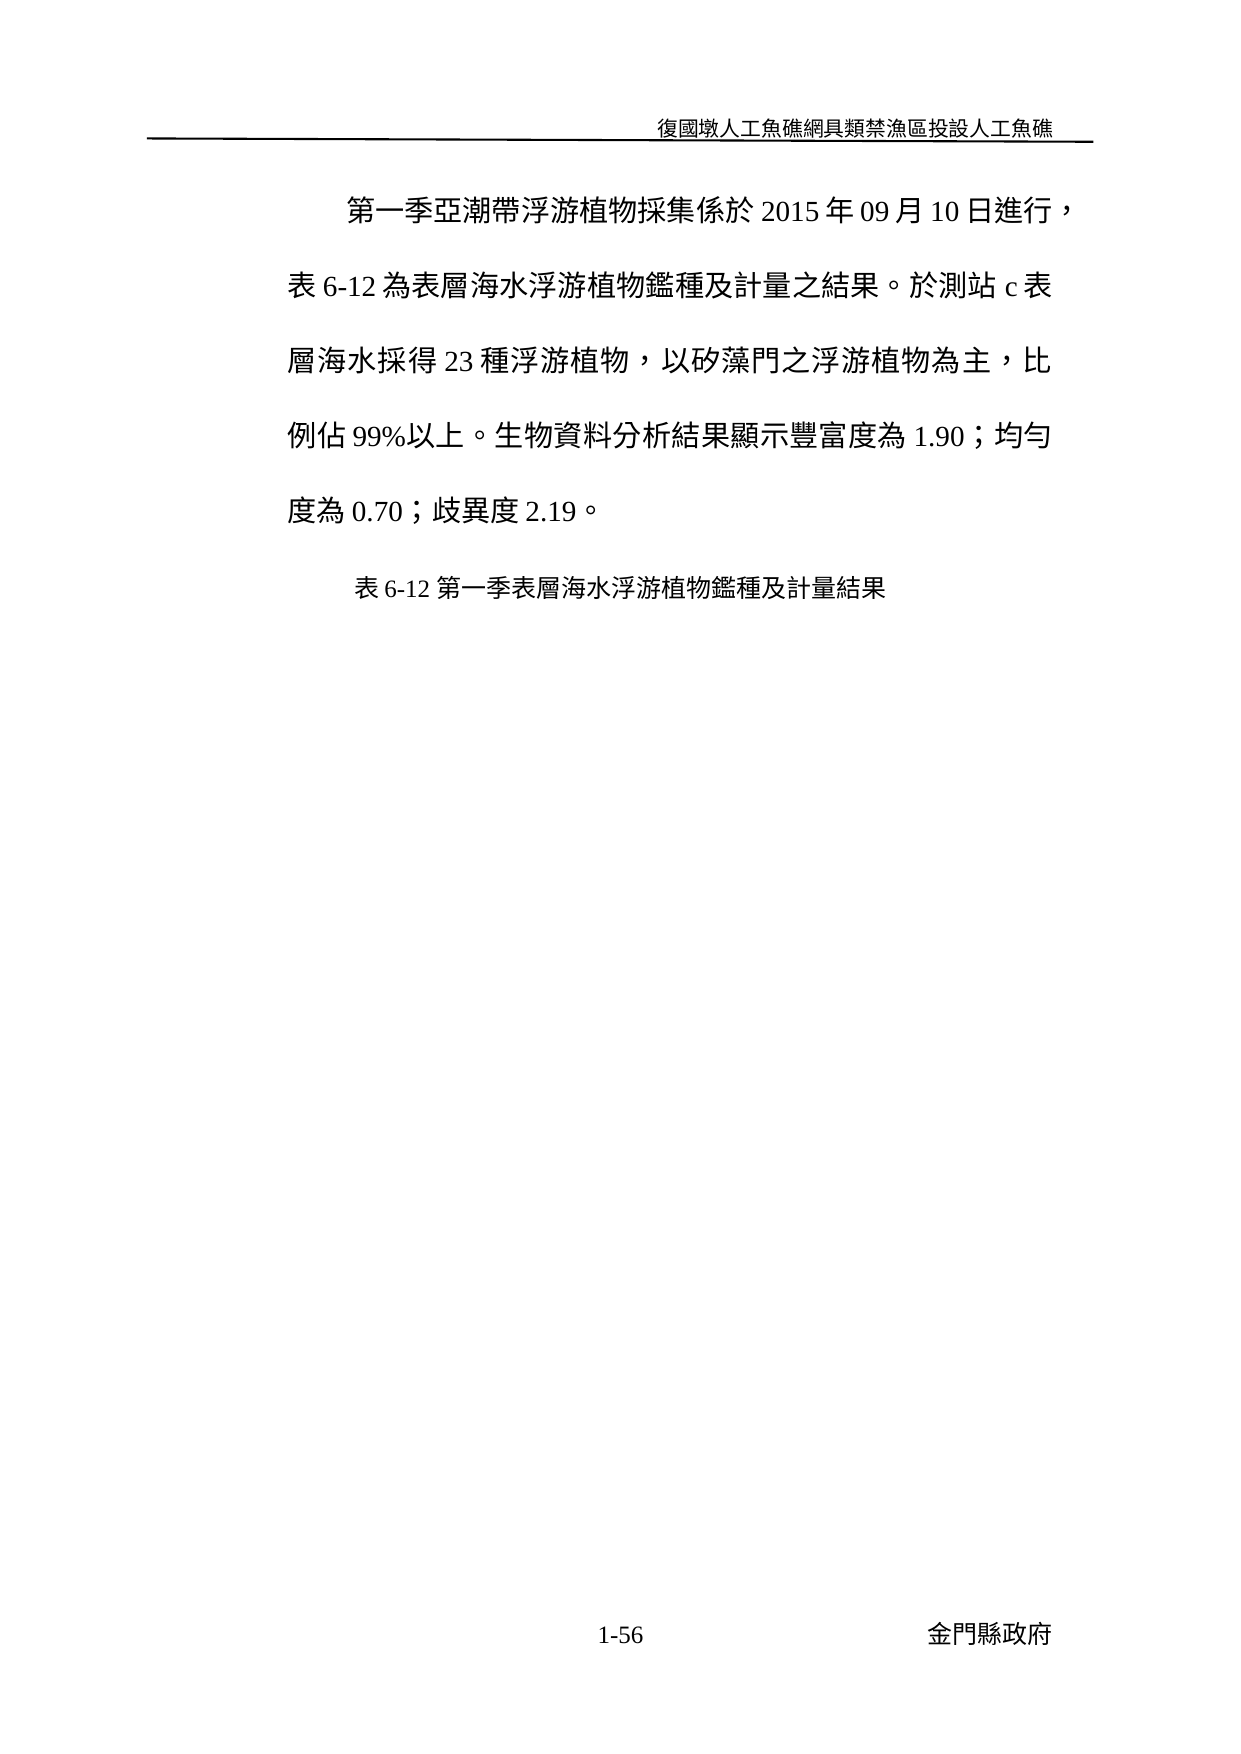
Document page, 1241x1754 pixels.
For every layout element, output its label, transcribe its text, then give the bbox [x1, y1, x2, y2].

text 表6-12 第一季表層海水浮游植物鑑種及計量結果 [187, 564, 1053, 606]
text 第一季亞潮帶浮游植物採集係於2015年09月10日進行，表6-12為表層海水浮游植物鑑種及計量之結果。於測站c表層海水採得23種浮游植物，以矽藻門之浮游植物為主，比例佔99%以上。生物資料分析結果顯示豐富度為1.90；均勻度為0.70；歧異度2.19。 [287, 164, 1053, 539]
